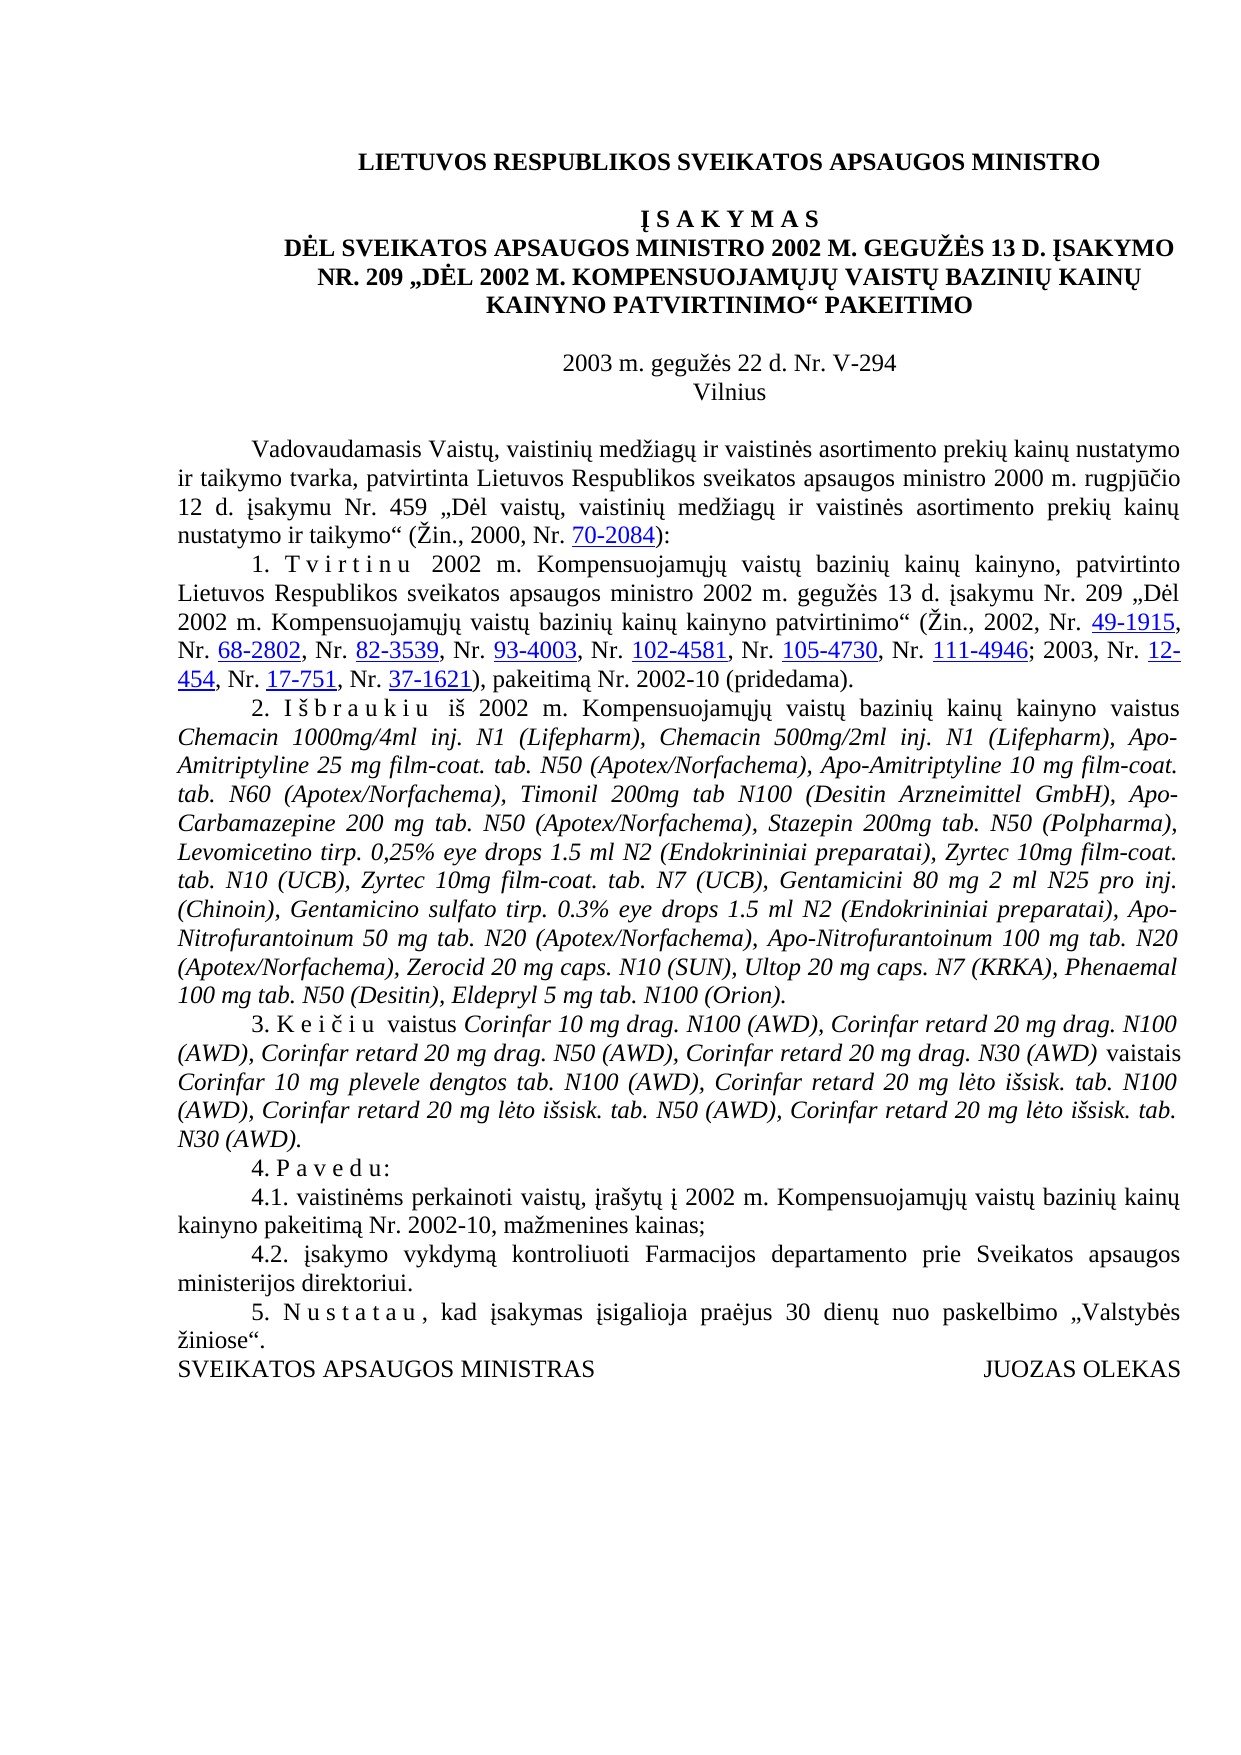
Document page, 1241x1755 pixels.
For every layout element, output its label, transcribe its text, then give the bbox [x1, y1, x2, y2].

text 4.2. įsakymo vykdymą kontroliuoti Farmacijos departamento prie Sveikatos apsaugos ministerijos direktoriui. [177, 1239, 1181, 1297]
text 4.1. vaistinėms perkainoti vaistų, įrašytų į 2002 m. Kompensuojamųjų vaistų bazinių kainų kainyno pakeitimą Nr. 2002-10, mažmenines kainas; [177, 1182, 1181, 1239]
text 5. Nustatau, kad įsakymas įsigalioja praėjus 30 dienų nuo paskelbimo „Valstybės žiniose“. [177, 1297, 1181, 1354]
text Vadovaudamasis Vaistų, vaistinių medžiagų ir vaistinės asortimento prekių kainų nustatymo ir taikymo tvarka, patvirtinta Lietuvos Respublikos sveikatos apsaugos ministro 2000 m. rugpjūčio 12 d. įsakymu Nr. 459 „Dėl vaistų, vaistinių medžiagų ir vaistinės asortimento prekių kainų nustatymo ir taikymo“ (Žin., 2000, Nr. 70-2084): [177, 434, 1181, 549]
text 2003 m. gegužės 22 d. Nr. V-294 [278, 348, 1181, 377]
text Vilnius [278, 377, 1181, 406]
text DĖL SVEIKATOS APSAUGOS MINISTRO 2002 M. GEGUŽĖS 13 D. ĮSAKYMO NR. 209 „DĖL 2002 M. KOMPENSUOJAMŲJŲ VAISTŲ BAZINIŲ KAINŲ KAINYNO PATVIRTINIMO“ PAKEITIMO [278, 233, 1181, 319]
text Į S A K Y M A S [278, 204, 1181, 233]
text 1. Tvirtinu 2002 m. Kompensuojamųjų vaistų bazinių kainų kainyno, patvirtinto Lietuvos Respublikos sveikatos apsaugos ministro 2002 m. gegužės 13 d. įsakymu Nr. 209 „Dėl 2002 m. Kompensuojamųjų vaistų bazinių kainų kainyno patvirtinimo“ (Žin., 2002, Nr. 49-1915, Nr. 68-2802, Nr. 82-3539, Nr. 93-4003, Nr. 102-4581, Nr. 105-4730, Nr. 111-4946; 2003, Nr. 12-454, Nr. 17-751, Nr. 37-1621), pakeitimą Nr. 2002-10 (pridedama). [177, 549, 1181, 693]
text SVEIKATOS APSAUGOS MINISTRAS JUOZAS OLEKAS [177, 1354, 1181, 1383]
text 2. Išbraukiu iš 2002 m. Kompensuojamųjų vaistų bazinių kainų kainyno vaistus Chemacin 1000mg/4ml inj. N1 (Lifepharm), Chemacin 500mg/2ml inj. N1 (Lifepharm), Apo-Amitriptyline 25 mg film-coat. tab. N50 (Apotex/Norfachema), Apo-Amitriptyline 10 mg film-coat. tab. N60 (Apotex/Norfachema), Timonil 200mg tab N100 (Desitin Arzneimittel GmbH), Apo-Carbamazepine 200 mg tab. N50 (Apotex/Norfachema), Stazepin 200mg tab. N50 (Polpharma), Levomicetino tirp. 0,25% eye drops 1.5 ml N2 (Endokrininiai preparatai), Zyrtec 10mg film-coat. tab. N10 (UCB), Zyrtec 10mg film-coat. tab. N7 (UCB), Gentamicini 80 mg 2 ml N25 pro inj. (Chinoin), Gentamicino sulfato tirp. 0.3% eye drops 1.5 ml N2 (Endokrininiai preparatai), Apo- Nitrofurantoinum 50 mg tab. N20 (Apotex/Norfachema), Apo-Nitrofurantoinum 100 mg tab. N20 (Apotex/Norfachema), Zerocid 20 mg caps. N10 (SUN), Ultop 20 mg caps. N7 (KRKA), Phenaemal 100 mg tab. N50 (Desitin), Eldepryl 5 mg tab. N100 (Orion). [177, 693, 1181, 1009]
text 3. Keičiu vaistus Corinfar 10 mg drag. N100 (AWD), Corinfar retard 20 mg drag. N100 (AWD), Corinfar retard 20 mg drag. N50 (AWD), Corinfar retard 20 mg drag. N30 (AWD) vaistais Corinfar 10 mg plevele dengtos tab. N100 (AWD), Corinfar retard 20 mg lėto išsisk. tab. N100 (AWD), Corinfar retard 20 mg lėto išsisk. tab. N50 (AWD), Corinfar retard 20 mg lėto išsisk. tab. N30 (AWD). [177, 1009, 1181, 1153]
text LIETUVOS RESPUBLIKOS SVEIKATOS APSAUGOS MINISTRO [278, 147, 1181, 176]
text 4.Pavedu: [177, 1153, 1181, 1182]
